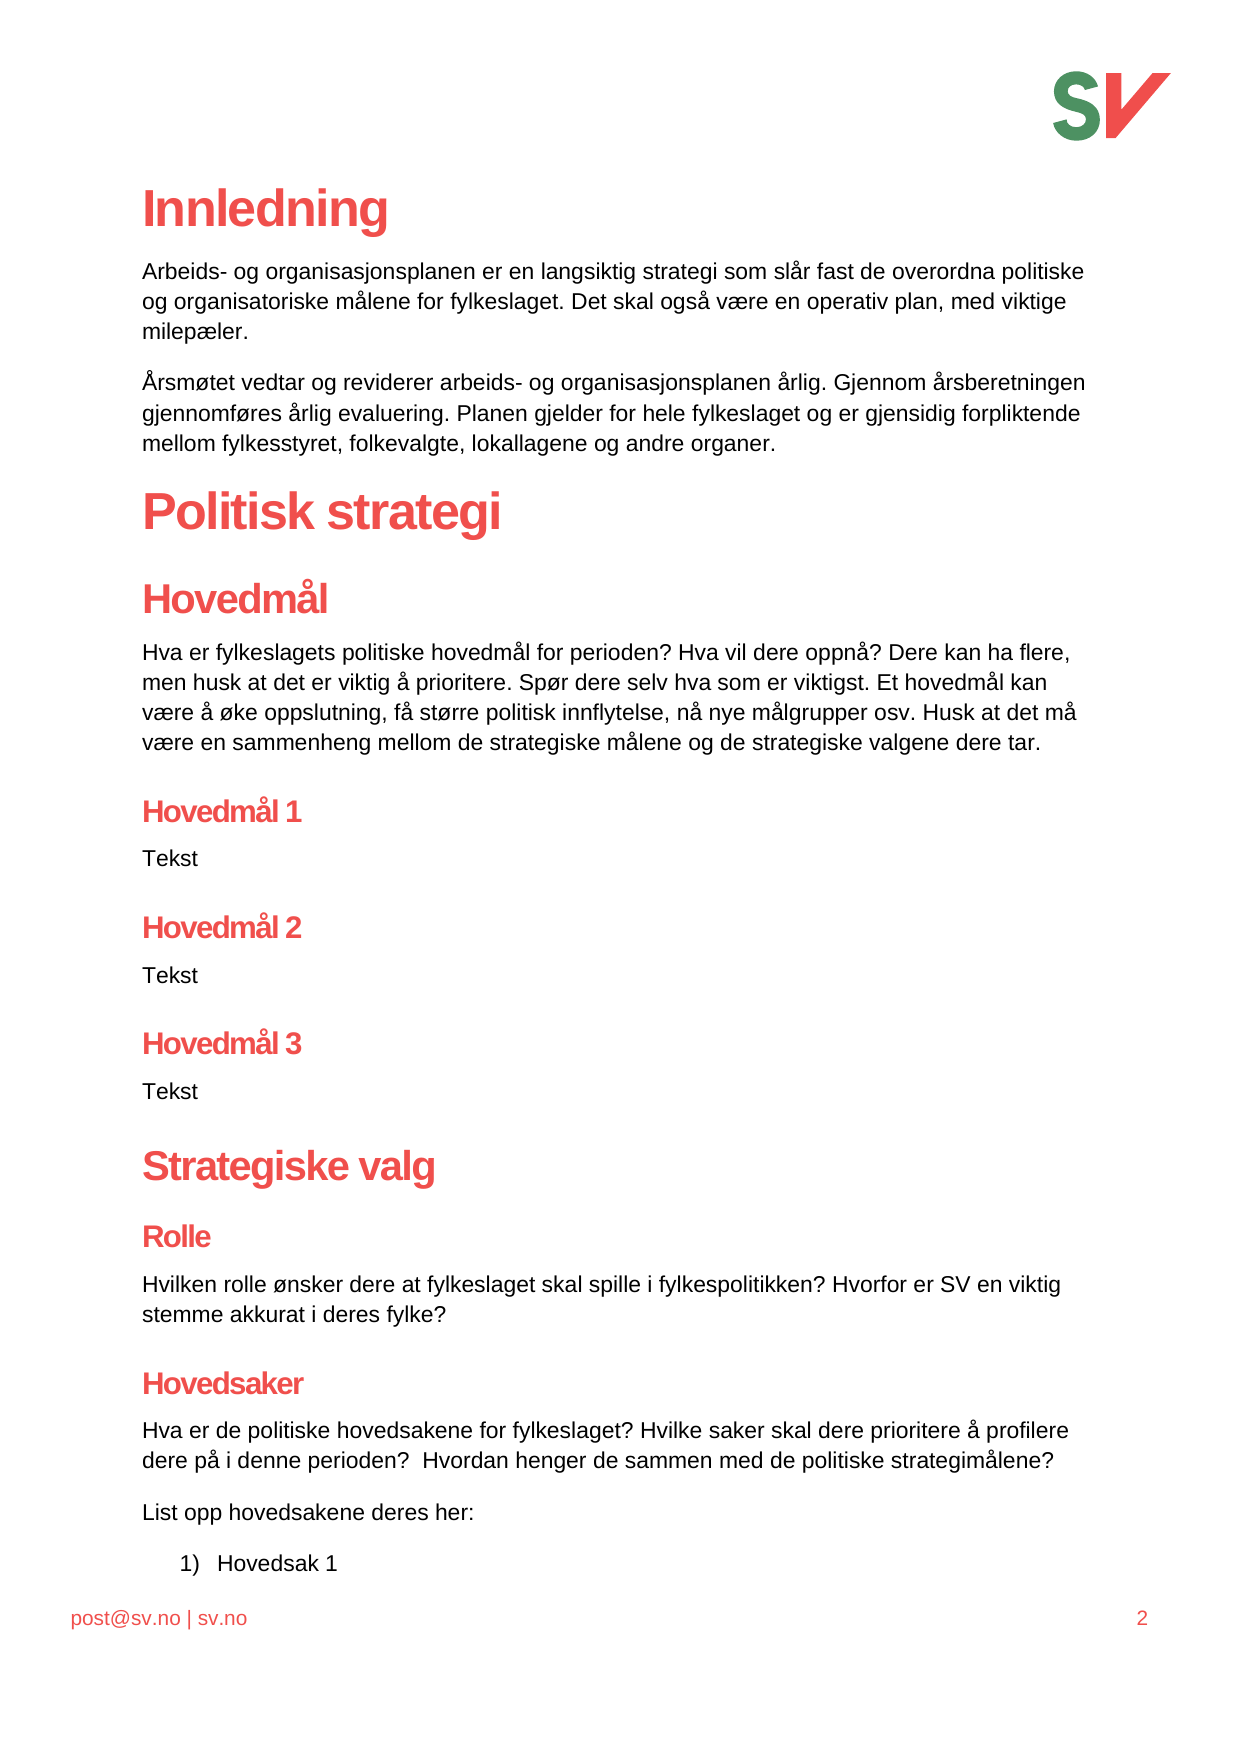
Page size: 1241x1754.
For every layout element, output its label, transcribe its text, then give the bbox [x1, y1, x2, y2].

subtitle Hovedsaker [142, 1365, 1092, 1401]
subtitle Politisk strategi [142, 481, 1092, 541]
subtitle Hovedmål [142, 574, 1092, 622]
list Hovedsak 1 [179, 1549, 1092, 1576]
subtitle Hovedmål 2 [142, 909, 1092, 945]
text Årsmøtet vedtar og reviderer arbeids- og organisasjonsplanen årlig. Gjennom årsberetningen gjennomføres årlig evaluering. Planen gjelder for hele fylkeslaget og er gjensidig forpliktende mellom fylkesstyret, folkevalgte, lokallagene og andre organer. [142, 369, 1092, 456]
text Hva er fylkeslagets politiske hovedmål for perioden? Hva vil dere oppnå? Dere kan ha flere, men husk at det er viktig å prioritere. Spør dere selv hva som er viktigst. Et hovedmål kan være å øke oppslutning, få større politisk innflytelse, nå nye målgrupper osv. Husk at det må være en sammenheng mellom de strategiske målene og de strategiske valgene dere tar. [142, 639, 1092, 756]
text Arbeids- og organisasjonsplanen er en langsiktig strategi som slår fast de overordna politiske og organisatoriske målene for fylkeslaget. Det skal også være en operativ plan, med viktige milepæler. [142, 258, 1092, 345]
text Tekst [142, 845, 1092, 872]
text Tekst [142, 1078, 1092, 1104]
subtitle Innledning [142, 177, 1092, 237]
subtitle Strategiske valg [142, 1141, 1092, 1189]
text Hvilken rolle ønsker dere at fylkeslaget skal spille i fylkespolitikken? Hvorfor er SV en viktig stemme akkurat i deres fylke? [142, 1271, 1092, 1327]
text Tekst [142, 962, 1092, 988]
subtitle Hovedmål 3 [142, 1025, 1092, 1061]
text List opp hovedsakene deres her: [142, 1498, 1092, 1525]
subtitle Rolle [142, 1218, 1092, 1254]
text Hva er de politiske hovedsakene for fylkeslaget? Hvilke saker skal dere prioritere å profilere dere på i denne perioden? Hvordan henger de sammen med de politiske strategimålene? [142, 1417, 1092, 1474]
subtitle Hovedmål 1 [142, 793, 1092, 829]
